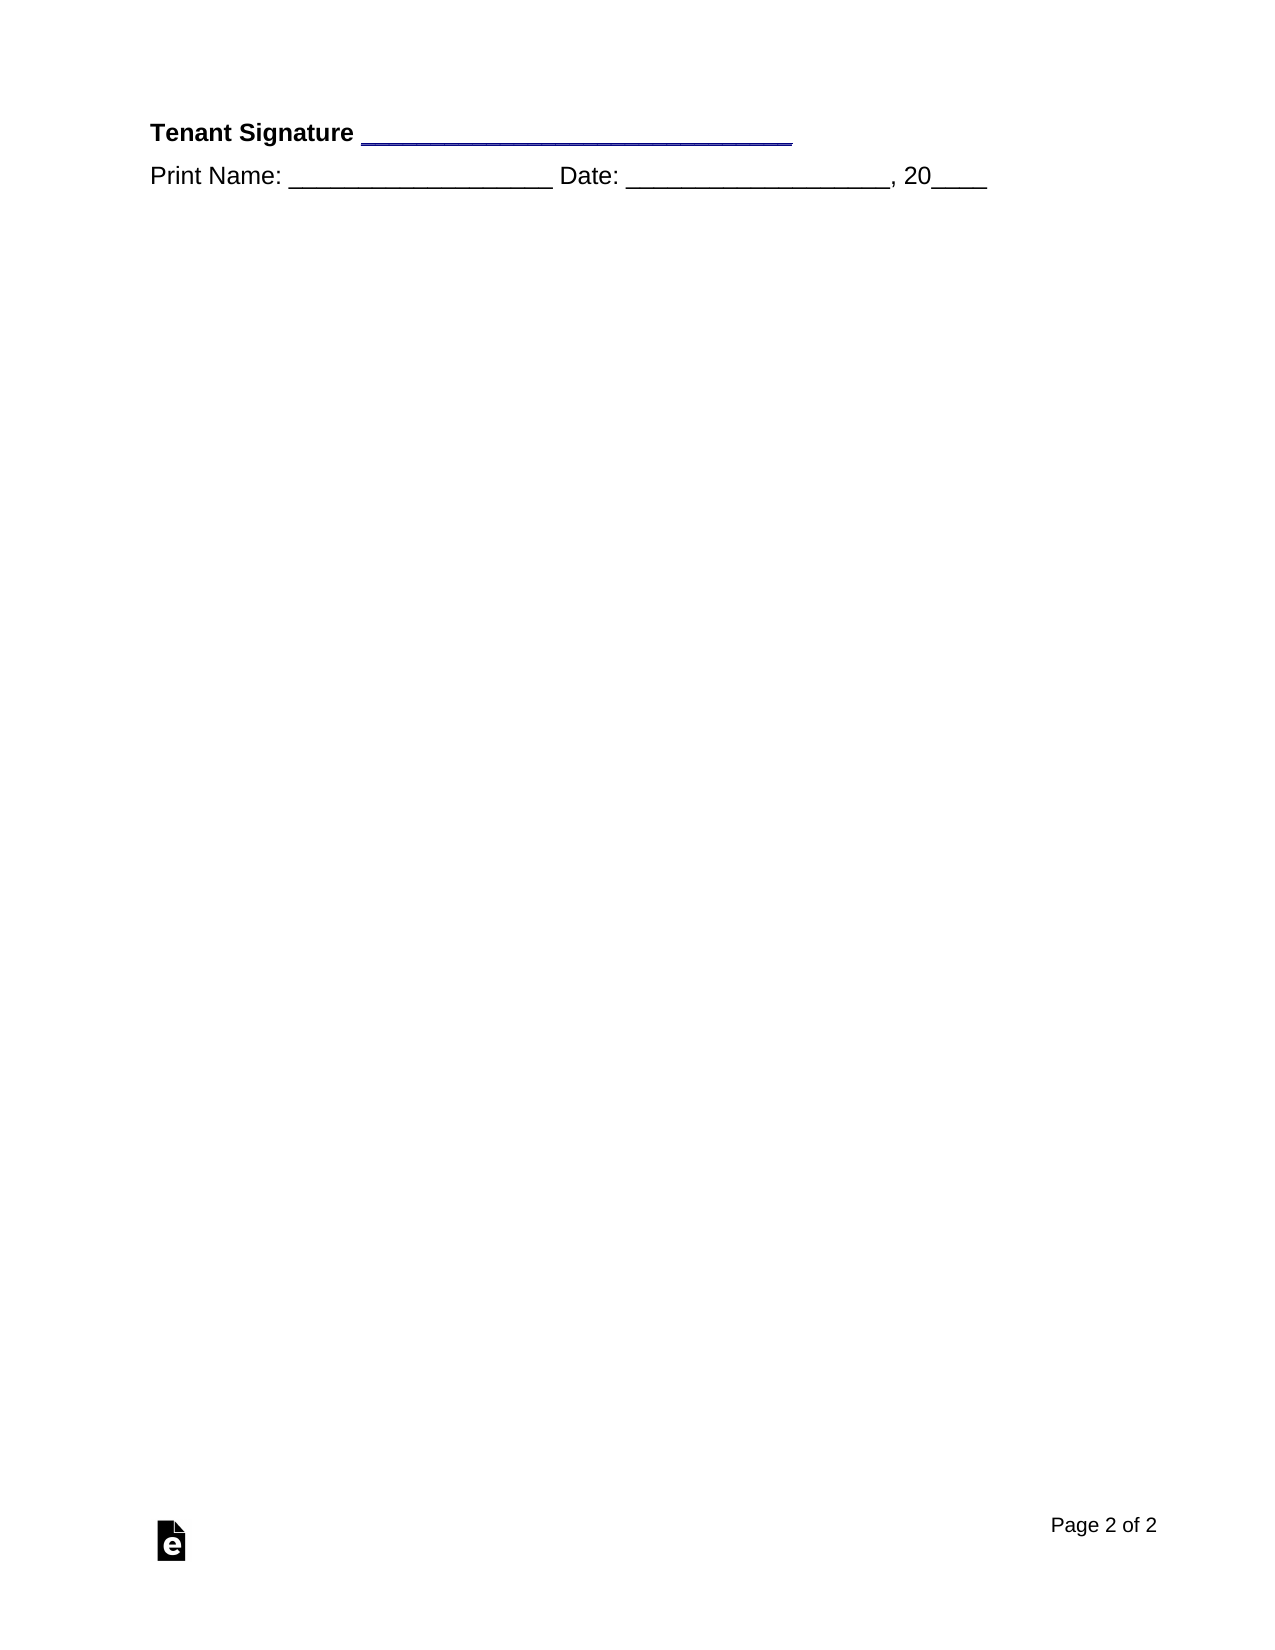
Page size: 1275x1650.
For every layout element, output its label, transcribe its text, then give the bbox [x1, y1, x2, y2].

text Tenant Signature _______________________________ [150, 118, 1125, 147]
text Print Name: ___________________ Date: ___________________, 20____ [150, 161, 1125, 190]
